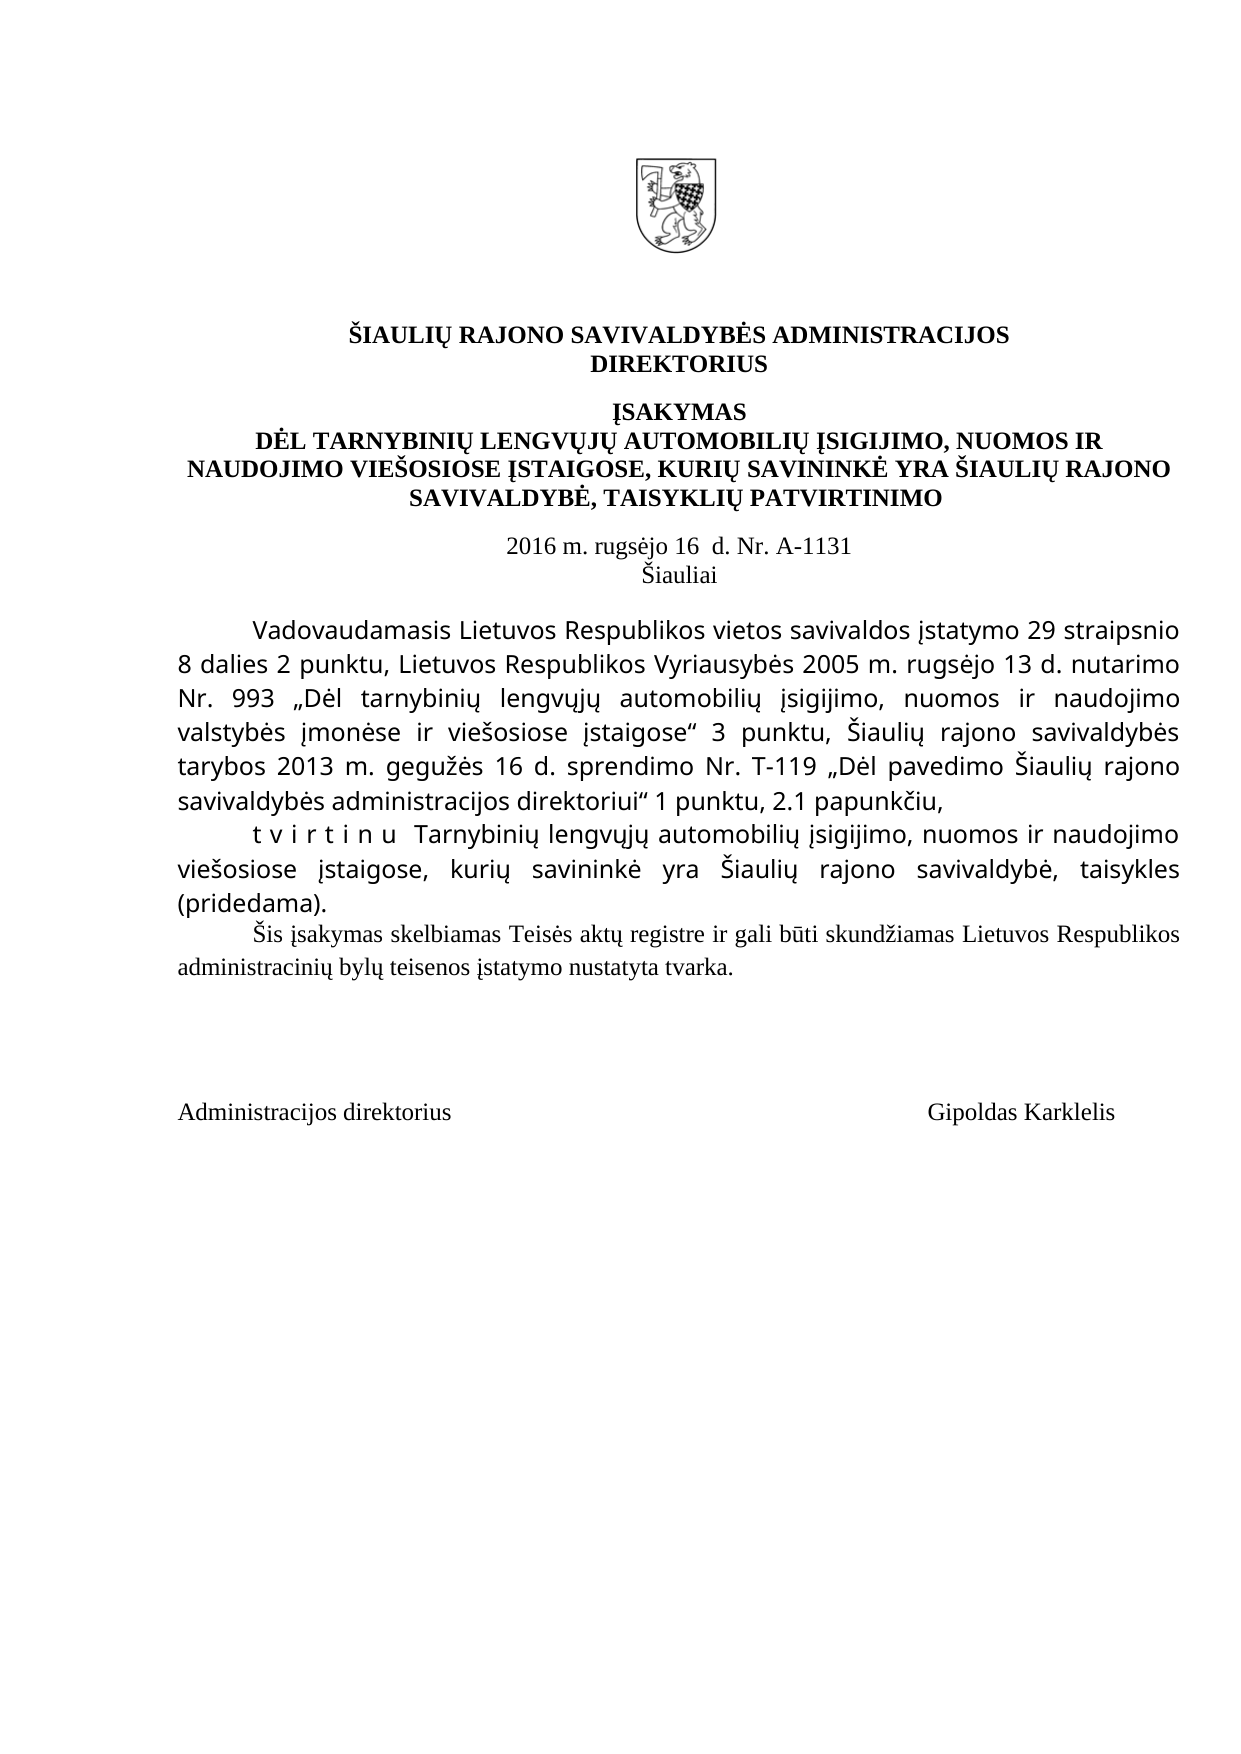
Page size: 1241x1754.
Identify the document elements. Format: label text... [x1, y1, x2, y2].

text ŠIAULIŲ RAJONO SAVIVALDYBĖS ADMINISTRACIJOS [177, 320, 1181, 349]
text ĮSAKYMAS [177, 397, 1181, 426]
text Šiauliai [177, 560, 1181, 589]
text t v i r t i n u Tarnybinių lengvųjų automobilių įsigijimo, nuomos ir naudojimo viešosiose įstaigose, kurių savininkė yra Šiaulių rajono savivaldybė, taisykles (pridedama). [177, 817, 1181, 919]
text Administracijos direktorius Gipoldas Karklelis [177, 1097, 1181, 1126]
text 2016 m. rugsėjo 16 d. Nr. A-1131 [177, 531, 1181, 560]
text DĖL TARNYBINIŲ LENGVŲJŲ AUTOMOBILIŲ ĮSIGIJIMO, NUOMOS IR NAUDOJIMO VIEŠOSIOSE ĮSTAIGOSE, KURIŲ SAVININKĖ YRA ŠIAULIŲ RAJONO SAVIVALDYBĖ, TAISYKLIŲ PATVIRTINIMO [177, 426, 1181, 512]
text DIREKTORIUS [177, 349, 1181, 378]
text Vadovaudamasis Lietuvos Respublikos vietos savivaldos įstatymo 29 straipsnio 8 dalies 2 punktu, Lietuvos Respublikos Vyriausybės 2005 m. rugsėjo 13 d. nutarimo Nr. 993 „Dėl tarnybinių lengvųjų automobilių įsigijimo, nuomos ir naudojimo valstybės įmonėse ir viešosiose įstaigose“ 3 punktu, Šiaulių rajono savivaldybės tarybos 2013 m. gegužės 16 d. sprendimo Nr. T-119 „Dėl pavedimo Šiaulių rajono savivaldybės administracijos direktoriui“ 1 punktu, 2.1 papunkčiu, [177, 613, 1181, 817]
text Šis įsakymas skelbiamas Teisės aktų registre ir gali būti skundžiamas Lietuvos Respublikos administracinių bylų teisenos įstatymo nustatyta tvarka. [177, 919, 1181, 982]
